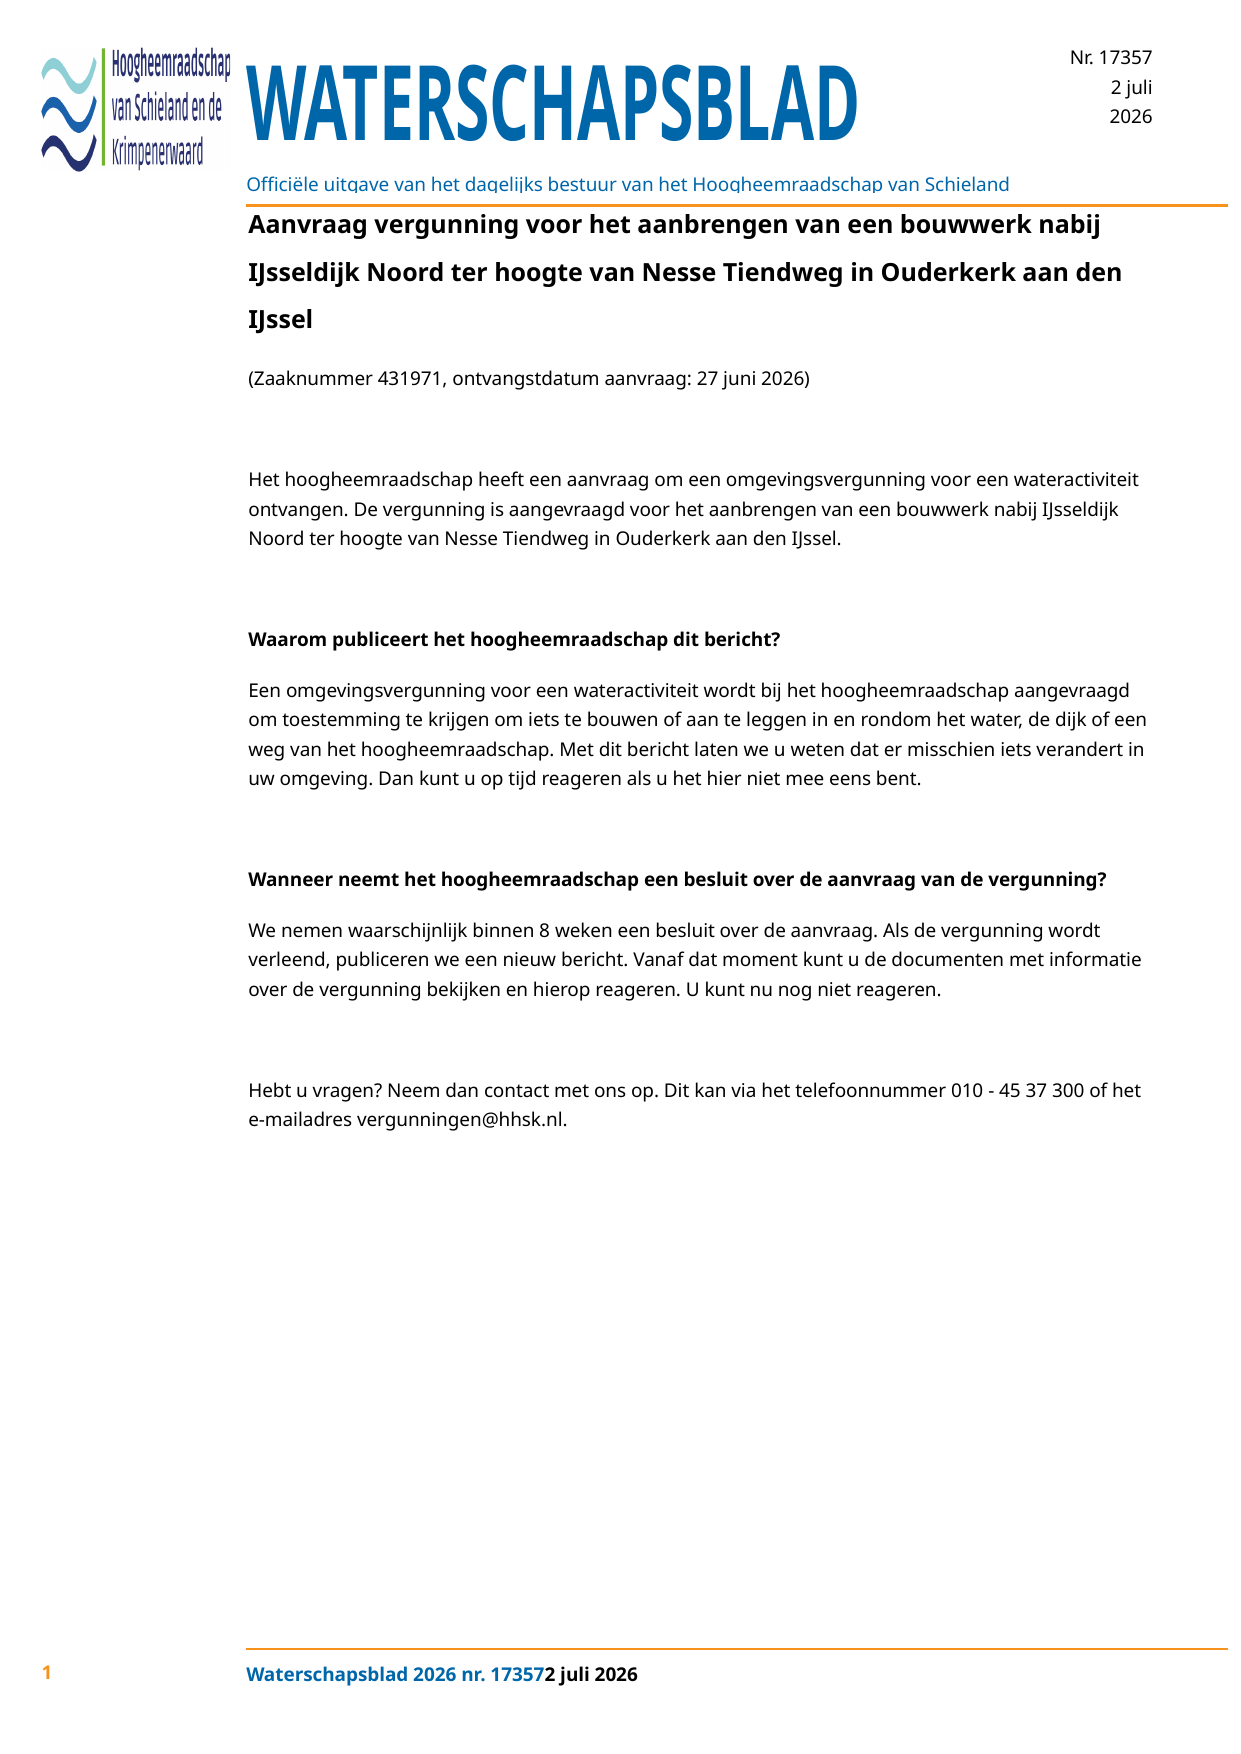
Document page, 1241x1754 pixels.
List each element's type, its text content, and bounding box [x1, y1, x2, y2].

text Het hoogheemraadschap heeft een aanvraag om een omgevingsvergunning voor een wateractiviteit ontvangen. De vergunning is aangevraagd voor het aanbrengen van een bouwwerk nabij IJsseldijk Noord ter hoogte van Nesse Tiendweg in Ouderkerk aan den IJssel. [248, 466, 1152, 551]
text Wanneer neemt het hoogheemraadschap een besluit over de aanvraag van de vergunning? [248, 866, 1152, 892]
text Een omgevingsvergunning voor een wateractiviteit wordt bij het hoogheemraadschap aangevraagd om toestemming te krijgen om iets te bouwen of aan te leggen in en rondom het water, de dijk of een weg van het hoogheemraadschap. Met dit bericht laten we u weten dat er misschien iets verandert in uw omgeving. Dan kunt u op tijd reageren als u het hier niet mee eens bent. [248, 677, 1152, 791]
picture [41, 47, 231, 172]
text Aanvraag vergunning voor het aanbrengen van een bouwwerk nabij IJsseldijk Noord ter hoogte van Nesse Tiendweg in Ouderkerk aan den IJssel [248, 207, 1152, 336]
text We nemen waarschijnlijk binnen 8 weken een besluit over de aanvraag. Als de vergunning wordt verleend, publiceren we een nieuw bericht. Vanaf dat moment kunt u de documenten met informatie over de vergunning bekijken en hierop reageren. U kunt nu nog niet reageren. [248, 917, 1152, 1002]
text Waarom publiceert het hoogheemraadschap dit bericht? [248, 626, 1152, 652]
text Hebt u vragen? Neem dan contact met ons op. Dit kan via het telefoonnummer 010 - 45 37 300 of het e-mailadres vergunningen@hhsk.nl. [248, 1077, 1152, 1132]
text (Zaaknummer 431971, ontvangstdatum aanvraag: 27 juni 2026) [248, 366, 1152, 391]
